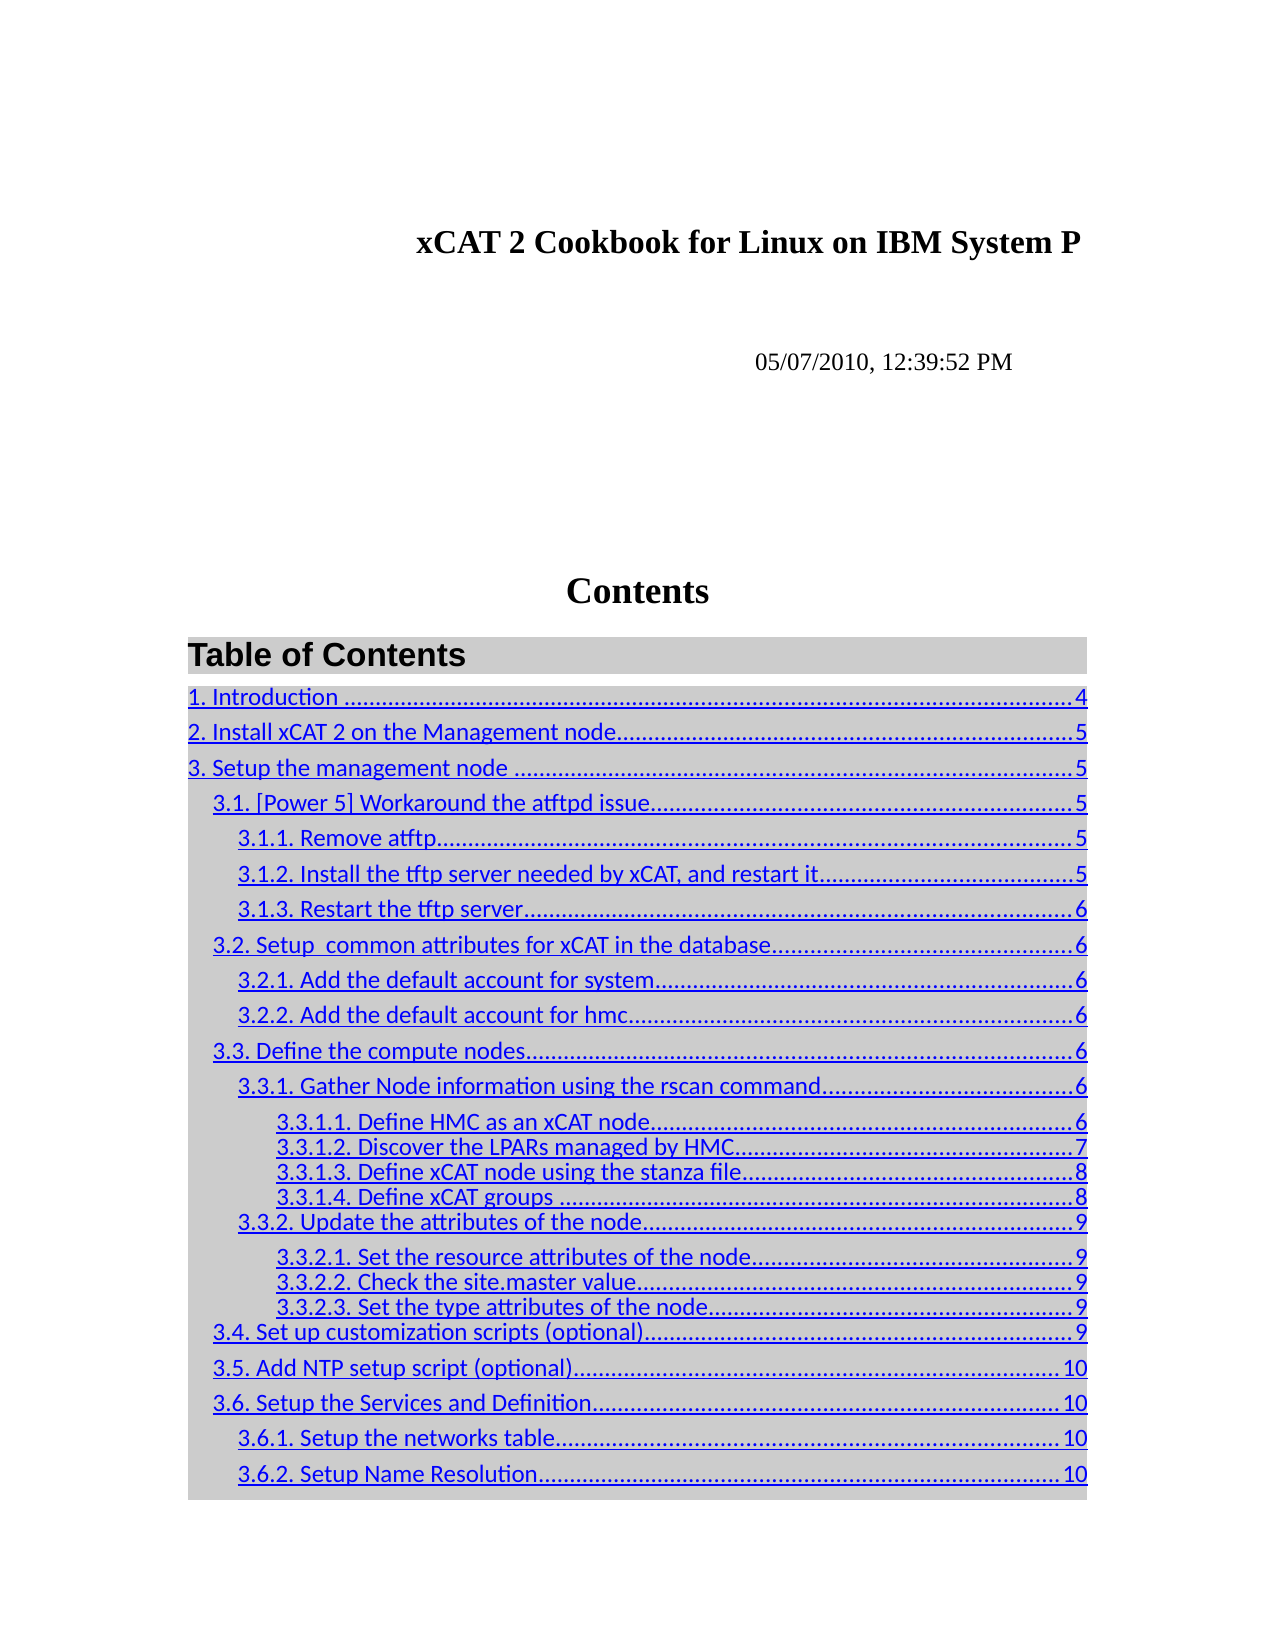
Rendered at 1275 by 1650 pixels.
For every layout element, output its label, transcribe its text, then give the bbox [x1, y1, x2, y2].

text 3.1.2. Install the tftp server needed by xCAT, and restart it 5 [237, 863, 1087, 884]
text 3.1. [Power 5] Workaround the atftpd issue 5 [212, 814, 1087, 818]
text 3.1. [Power 5] Workaround the atftpd issue 5 [212, 793, 258, 813]
text [212, 1414, 1087, 1418]
text 3.6. Setup the Services and Definition 10 [212, 1393, 1087, 1413]
text 3.1. [Power 5] Workaround the atftpd issue 5 [260, 793, 350, 813]
text [212, 1062, 1087, 1066]
text [237, 920, 1087, 924]
text 3.6.1. Setup the networks table 10 [237, 1428, 1087, 1449]
text 3.3.2.2. Check the site.master value 9 [276, 1272, 1087, 1292]
text 3.3.1.2. Discover the LPARs managed by HMC 7 [276, 1136, 1087, 1157]
text [237, 991, 1087, 995]
text 3.3.2.3. Set the type attributes of the node 9 [276, 1297, 1087, 1317]
text 3.4. Set up customization scripts (optional) 9 [639, 1322, 1087, 1342]
text 3.2.1. Add the default account for system 6 [237, 970, 1087, 990]
text 3.4. Set up customization scripts (optional) 9 [212, 1322, 549, 1342]
text 3.3.1.1. Define HMC as an xCAT node 6 [276, 1111, 1087, 1132]
text 3.1.1. Remove atftp 5 [237, 828, 1087, 849]
text 3.5. Add NTP setup script (optional) 10 [212, 1357, 1087, 1378]
subtitle Table of Contents [187, 637, 1087, 674]
text 3.1.3. Restart the tftp server 6 [237, 899, 1087, 919]
text 3.1. [Power 5] Workaround the atftpd issue 5 [352, 793, 1087, 813]
text [237, 1097, 1087, 1101]
text 3. Setup the management node 5 [187, 757, 1087, 778]
text 3.3.1. Gather Node information using the rscan command 6 [237, 1076, 1087, 1096]
text Contents [187, 570, 1087, 612]
text 3.3.2.1. Set the resource attributes of the node 9 [276, 1247, 1087, 1267]
text 3.4. Set up customization scripts (optional) 9 [212, 1343, 1087, 1347]
text 1. Introduction 4 [187, 686, 1087, 707]
text 2. Install xCAT 2 on the Management node 5 [187, 722, 1087, 742]
text 05/07/2010, 12:39:53 PM [375, 348, 1087, 376]
text xCAT 2 Cookbook for Linux on IBM System P [187, 224, 1087, 261]
text 3.3.1.4. Define xCAT groups 8 [276, 1186, 1087, 1207]
text 3.2.2. Add the default account for hmc 6 [237, 1005, 1087, 1026]
text 3.3. Define the compute nodes 6 [212, 1041, 1087, 1061]
text 3.3.1.3. Define xCAT node using the stanza file 8 [276, 1161, 1087, 1182]
text 3.2. Setup common attributes for xCAT in the database 6 [212, 934, 1087, 955]
text [187, 743, 1087, 747]
text 3.4. Set up customization scripts (optional) 9 [548, 1322, 640, 1342]
text 3.3.2. Update the attributes of the node 9 [237, 1211, 1087, 1232]
text 3.6.2. Setup Name Resolution 10 [237, 1463, 1087, 1484]
